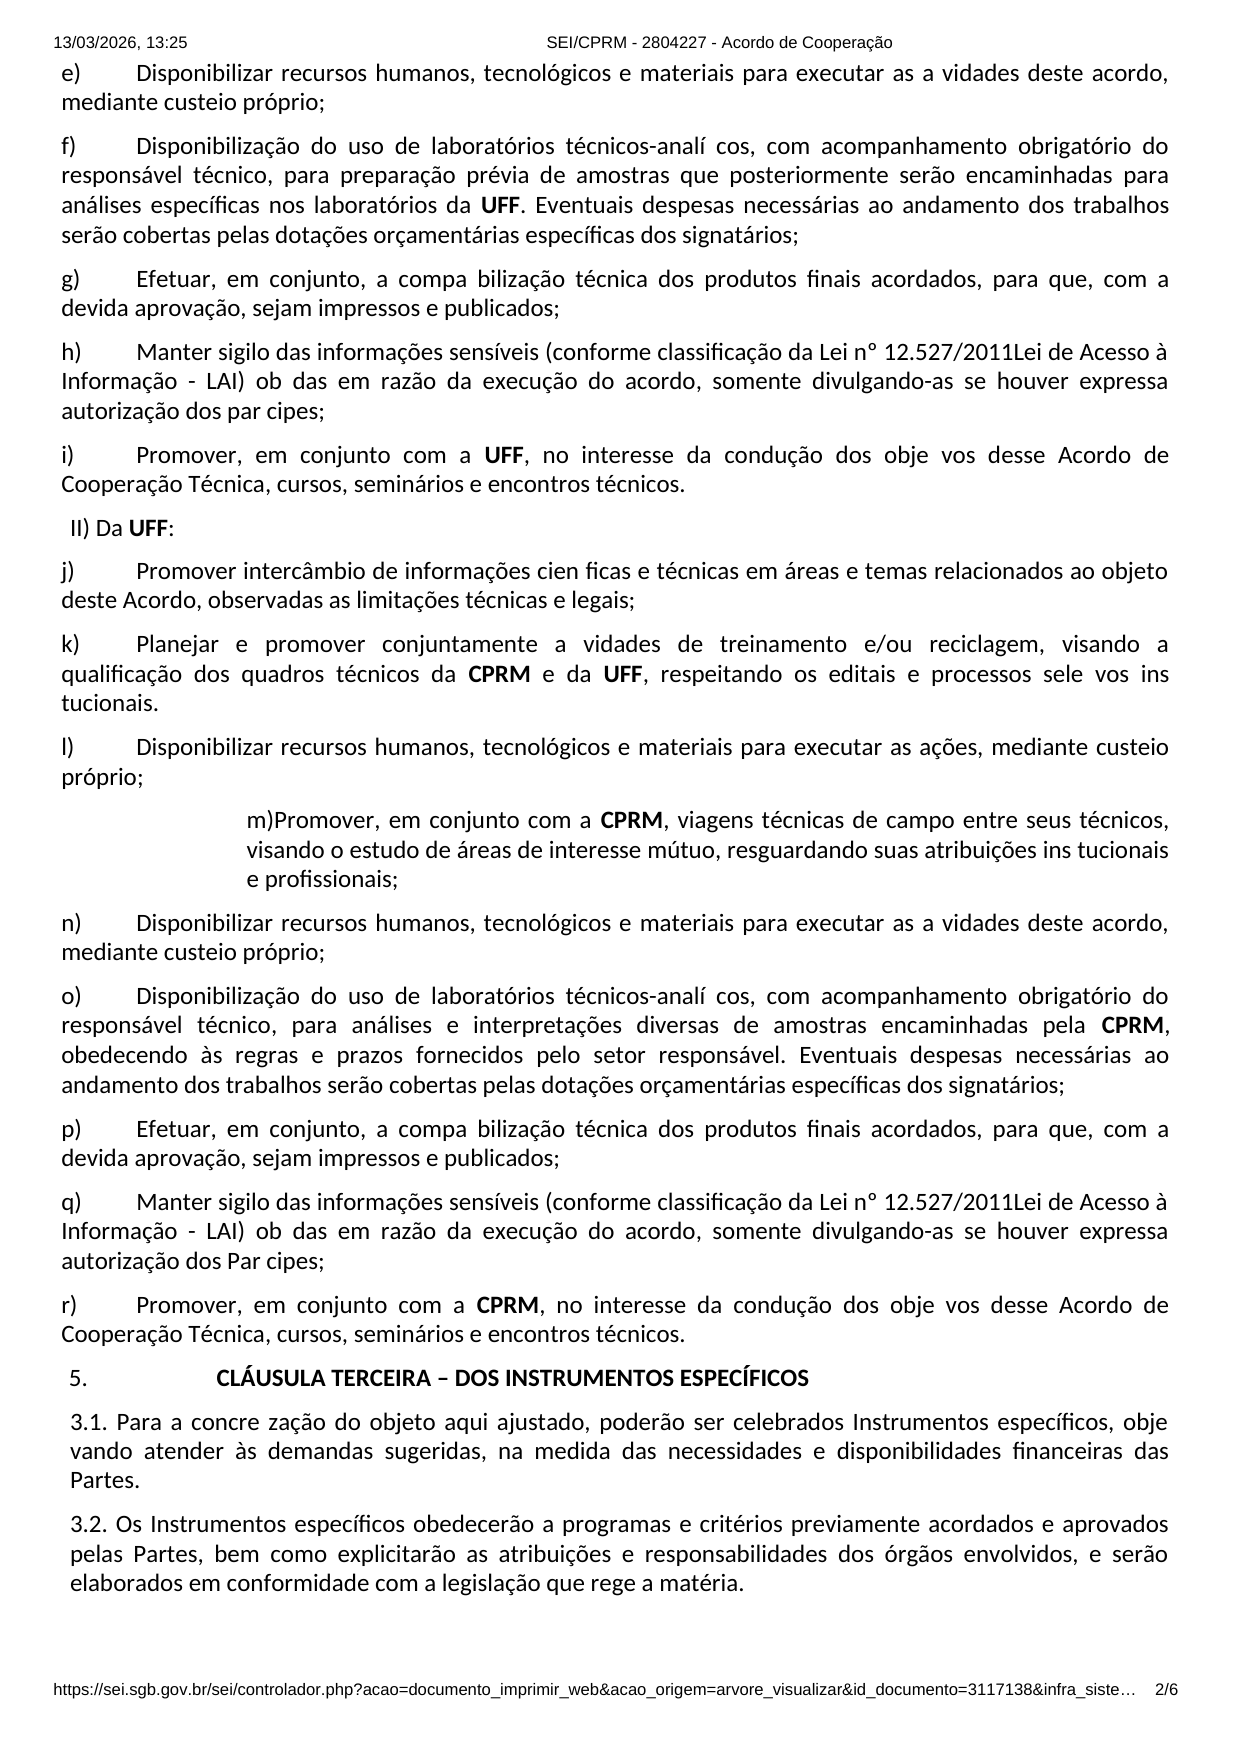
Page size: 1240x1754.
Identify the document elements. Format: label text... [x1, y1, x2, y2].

text 3.2. Os Instrumentos específicos obedecerão a programas e critérios previamente acordados e aprovados pelas Partes, bem como explicitarão as atribuições e responsabilidades dos órgãos envolvidos, e serão elaborados em conformidade com a legislação que rege a matéria. [70, 1509, 1170, 1598]
list Disponibilização do uso de laboratórios técnicos-analí cos, com acompanhamento obrigatório do responsável técnico, para preparação prévia de amostras que posteriormente serão encaminhadas para análises específicas nos laboratórios da UFF. Eventuais despesas necessárias ao andamento dos trabalhos serão cobertas pelas dotações orçamentárias específicas dos signatários; [61, 131, 1170, 249]
text m)Promover, em conjunto com a CPRM, viagens técnicas de campo entre seus técnicos, visando o estudo de áreas de interesse mútuo, resguardando suas atribuições ins tucionais e profissionais; [246, 805, 1170, 894]
text 3.1. Para a concre zação do objeto aqui ajustado, poderão ser celebrados Instrumentos específicos, obje vando atender às demandas sugeridas, na medida das necessidades e disponibilidades financeiras das Partes. [70, 1406, 1170, 1495]
list Manter sigilo das informações sensíveis (conforme classificação da Lei nº 12.527/2011Lei de Acesso à Informação - LAI) ob das em razão da execução do acordo, somente divulgando-as se houver expressa autorização dos par cipes; [61, 337, 1170, 426]
text II) Da UFF: [70, 512, 1170, 542]
list Disponibilizar recursos humanos, tecnológicos e materiais para executar as a vidades deste acordo, mediante custeio próprio; [61, 58, 1170, 117]
list Efetuar, em conjunto, a compa bilização técnica dos produtos finais acordados, para que, com a devida aprovação, sejam impressos e publicados; [61, 263, 1170, 323]
list Disponibilizar recursos humanos, tecnológicos e materiais para executar as ações, mediante custeio próprio; [61, 732, 1170, 791]
list Disponibilização do uso de laboratórios técnicos-analí cos, com acompanhamento obrigatório do responsável técnico, para análises e interpretações diversas de amostras encaminhadas pela CPRM, obedecendo às regras e prazos fornecidos pelo setor responsável. Eventuais despesas necessárias ao andamento dos trabalhos serão cobertas pelas dotações orçamentárias específicas dos signatários; [61, 981, 1170, 1099]
list Disponibilizar recursos humanos, tecnológicos e materiais para executar as a vidades deste acordo, mediante custeio próprio; [61, 908, 1170, 967]
list Promover, em conjunto com a UFF, no interesse da condução dos obje vos desse Acordo de Cooperação Técnica, cursos, seminários e encontros técnicos. [61, 439, 1170, 499]
list Manter sigilo das informações sensíveis (conforme classificação da Lei nº 12.527/2011Lei de Acesso à Informação - LAI) ob das em razão da execução do acordo, somente divulgando-as se houver expressa autorização dos Par cipes; [61, 1187, 1170, 1276]
list Promover intercâmbio de informações cien ficas e técnicas em áreas e temas relacionados ao objeto deste Acordo, observadas as limitações técnicas e legais; [61, 556, 1170, 615]
list Planejar e promover conjuntamente a vidades de treinamento e/ou reciclagem, visando a qualificação dos quadros técnicos da CPRM e da UFF, respeitando os editais e processos sele vos ins tucionais. [61, 629, 1170, 718]
list Efetuar, em conjunto, a compa bilização técnica dos produtos finais acordados, para que, com a devida aprovação, sejam impressos e publicados; [61, 1113, 1170, 1173]
list Promover, em conjunto com a CPRM, no interesse da condução dos obje vos desse Acordo de Cooperação Técnica, cursos, seminários e encontros técnicos. [61, 1289, 1170, 1349]
subtitle CLÁUSULA TERCEIRA – DOS INSTRUMENTOS ESPECÍFICOS [69, 1362, 1125, 1393]
